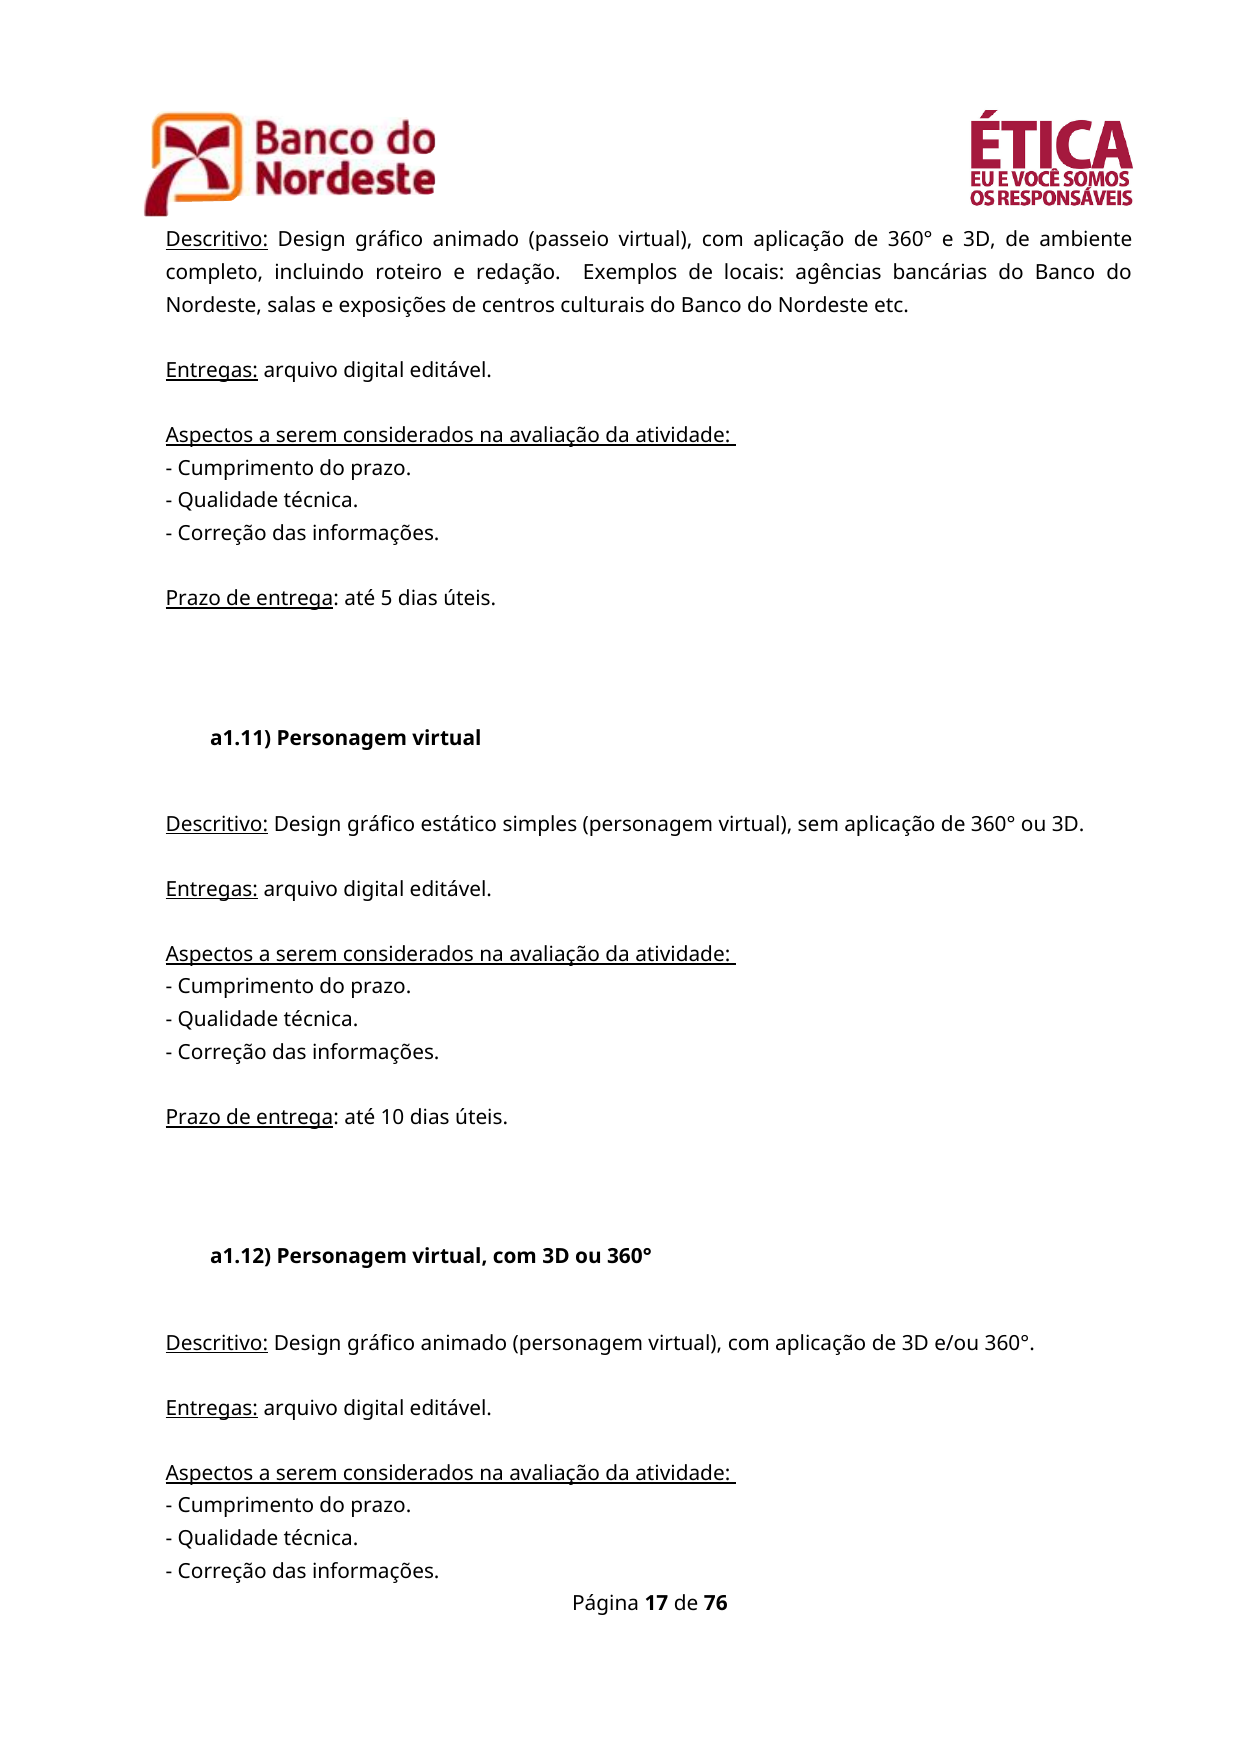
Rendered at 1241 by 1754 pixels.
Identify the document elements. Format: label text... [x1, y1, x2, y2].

list Descritivo: Design gráfico animado (passeio virtual), com aplicação de 360° e 3D, de ambiente completo, incluindo roteiro e redação. Exemplos de locais: agências bancárias do Banco do Nordeste, salas e exposições de centros culturais do Banco do Nordeste etc. [165, 224, 1134, 318]
list - Cumprimento do prazo. [165, 972, 1134, 1000]
list Prazo de entrega: até 5 dias úteis. [165, 583, 1134, 612]
list - Qualidade técnica. [165, 1523, 1134, 1552]
list Aspectos a serem considerados na avaliação da atividade: [165, 939, 1134, 967]
list - Cumprimento do prazo. [165, 1491, 1134, 1519]
list - Qualidade técnica. [165, 1004, 1134, 1033]
list Descritivo: Design gráfico animado (personagem virtual), com aplicação de 3D e/ou 360°. [165, 1328, 1134, 1356]
list - Correção das informações. [165, 518, 1134, 546]
list Entregas: arquivo digital editável. [165, 355, 1134, 383]
list Aspectos a serem considerados na avaliação da atividade: [165, 420, 1134, 448]
list a1.11) Personagem virtual [210, 723, 1134, 751]
list - Qualidade técnica. [165, 485, 1134, 514]
list Entregas: arquivo digital editável. [165, 1393, 1134, 1421]
list Prazo de entrega: até 10 dias úteis. [165, 1102, 1134, 1131]
list - Correção das informações. [165, 1556, 1134, 1584]
list Entregas: arquivo digital editável. [165, 874, 1134, 902]
list - Correção das informações. [165, 1037, 1134, 1065]
list - Cumprimento do prazo. [165, 453, 1134, 481]
list Aspectos a serem considerados na avaliação da atividade: [165, 1458, 1134, 1486]
list Descritivo: Design gráfico estático simples (personagem virtual), sem aplicação de 360° ou 3D. [165, 809, 1134, 837]
list a1.12) Personagem virtual, com 3D ou 360° [210, 1242, 1134, 1270]
